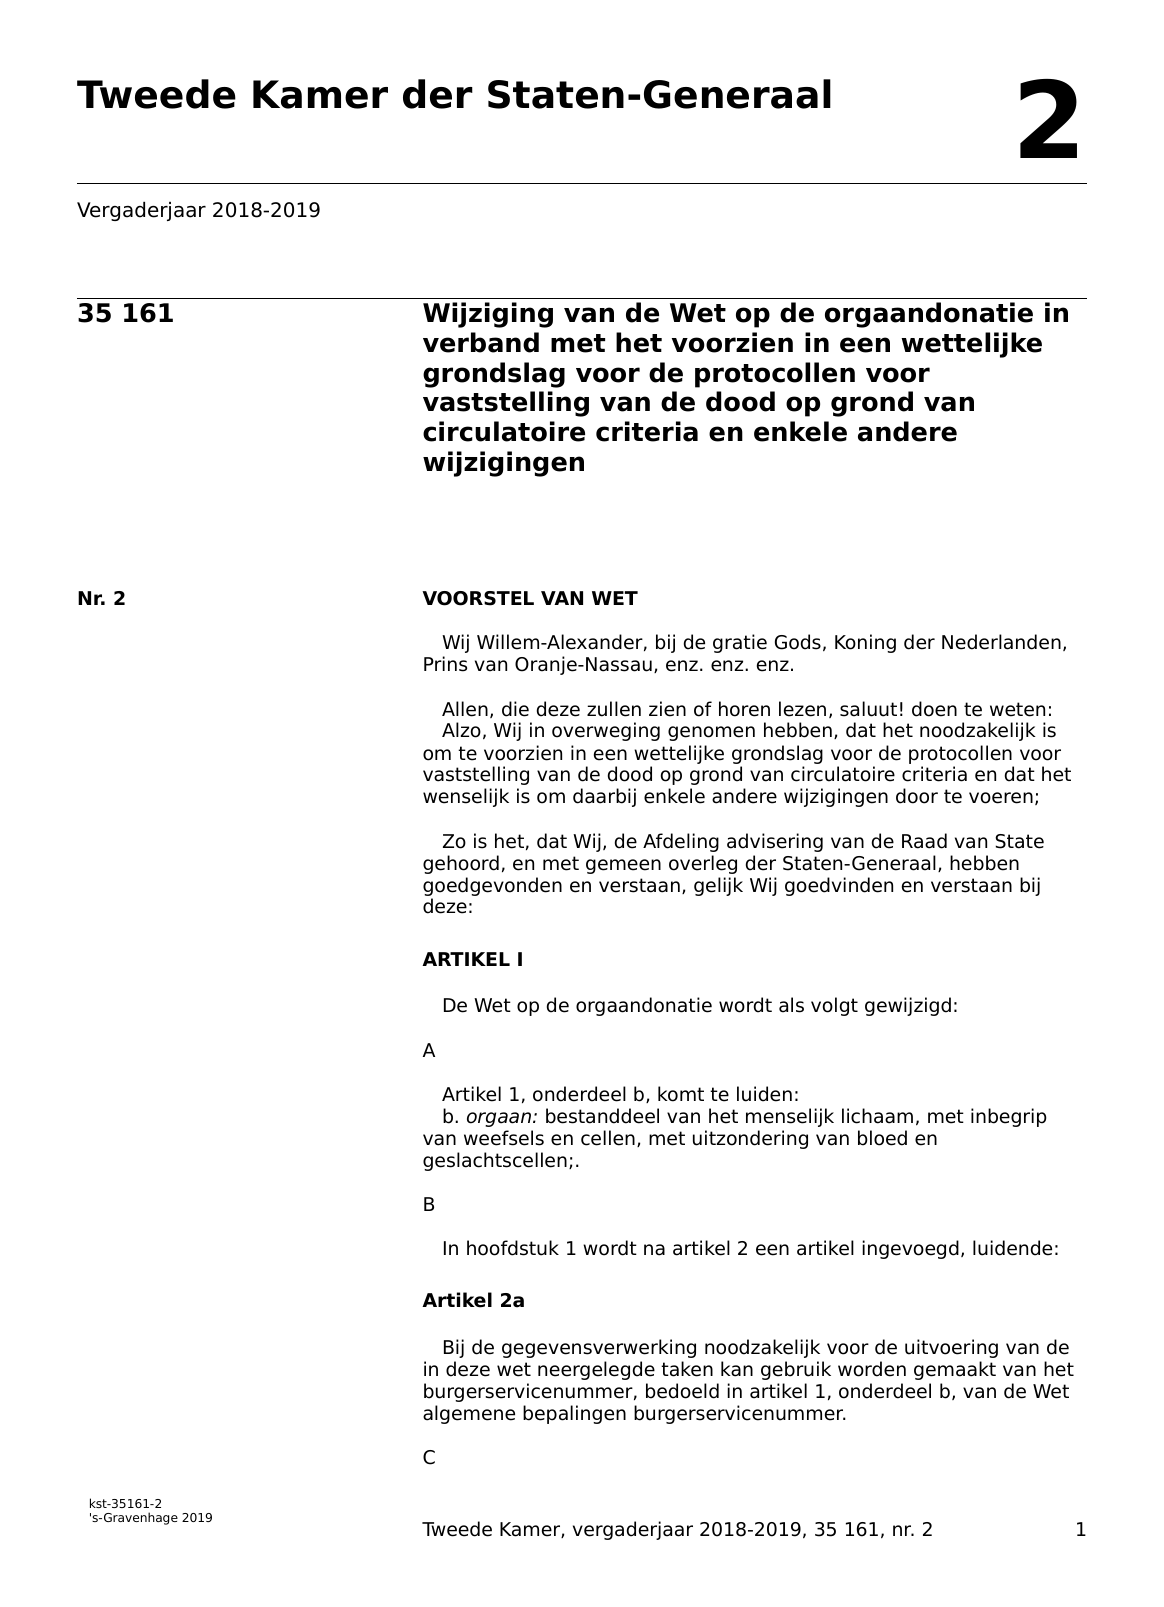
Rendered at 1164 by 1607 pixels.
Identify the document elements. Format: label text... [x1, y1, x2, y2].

text b. orgaan: bestanddeel van het menselijk lichaam, met inbegrip van weefsels en cellen, met uitzondering van bloed en geslachtscellen;. [422, 1106, 1087, 1172]
text Alzo, Wij in overweging genomen hebben, dat het noodzakelijk is om te voorzien in een wettelijke grondslag voor de protocollen voor vaststelling van de dood op grond van circulatoire criteria en dat het wenselijk is om daarbij enkele andere wijzigingen door te voeren; [422, 720, 1087, 808]
text B [422, 1194, 1087, 1216]
text Zo is het, dat Wij, de Afdeling advisering van de Raad van State gehoord, en met gemeen overleg der Staten-Generaal, hebben goedgevonden en verstaan, gelijk Wij goedvinden en verstaan bij deze: [422, 831, 1087, 918]
table_header 2 [886, 59, 1087, 183]
text 's-Gravenhage 2019 [88, 1511, 323, 1525]
subtitle Nr. 2 VOORSTEL VAN WET [77, 588, 1087, 610]
text Artikel 1, onderdeel b, komt te luiden: [422, 1084, 1087, 1106]
text In hoofdstuk 1 wordt na artikel 2 een artikel ingevoegd, luidende: [422, 1238, 1087, 1260]
text De Wet op de orgaandonatie wordt als volgt gewijzigd: [422, 995, 1087, 1017]
subtitle ARTIKEL I [422, 948, 1087, 970]
table_header Tweede Kamer der Staten-Generaal [77, 59, 886, 183]
table_cell Vergaderjaar 2018-2019 [77, 184, 1087, 298]
subtitle 35 161 Wijziging van de Wet op de orgaandonatie in verband met het voorzien in een wettelijke grondslag voor de protocollen voor vaststelling van de dood op grond van circulatoire criteria en enkele andere wijzigingen [77, 299, 1087, 477]
text Allen, die deze zullen zien of horen lezen, saluut! doen te weten: [422, 698, 1087, 720]
text A [422, 1039, 1087, 1062]
text C [422, 1447, 1087, 1469]
subtitle Artikel 2a [422, 1290, 1087, 1312]
text kst-35161-2 [88, 1497, 323, 1511]
text Bij de gegevensverwerking noodzakelijk voor de uitvoering van de in deze wet neergelegde taken kan gebruik worden gemaakt van het burgerservicenummer, bedoeld in artikel 1, onderdeel b, van de Wet algemene bepalingen burgerservicenummer. [422, 1337, 1087, 1425]
text Wij Willem-Alexander, bij de gratie Gods, Koning der Nederlanden, Prins van Oranje-Nassau, enz. enz. enz. [422, 632, 1087, 676]
